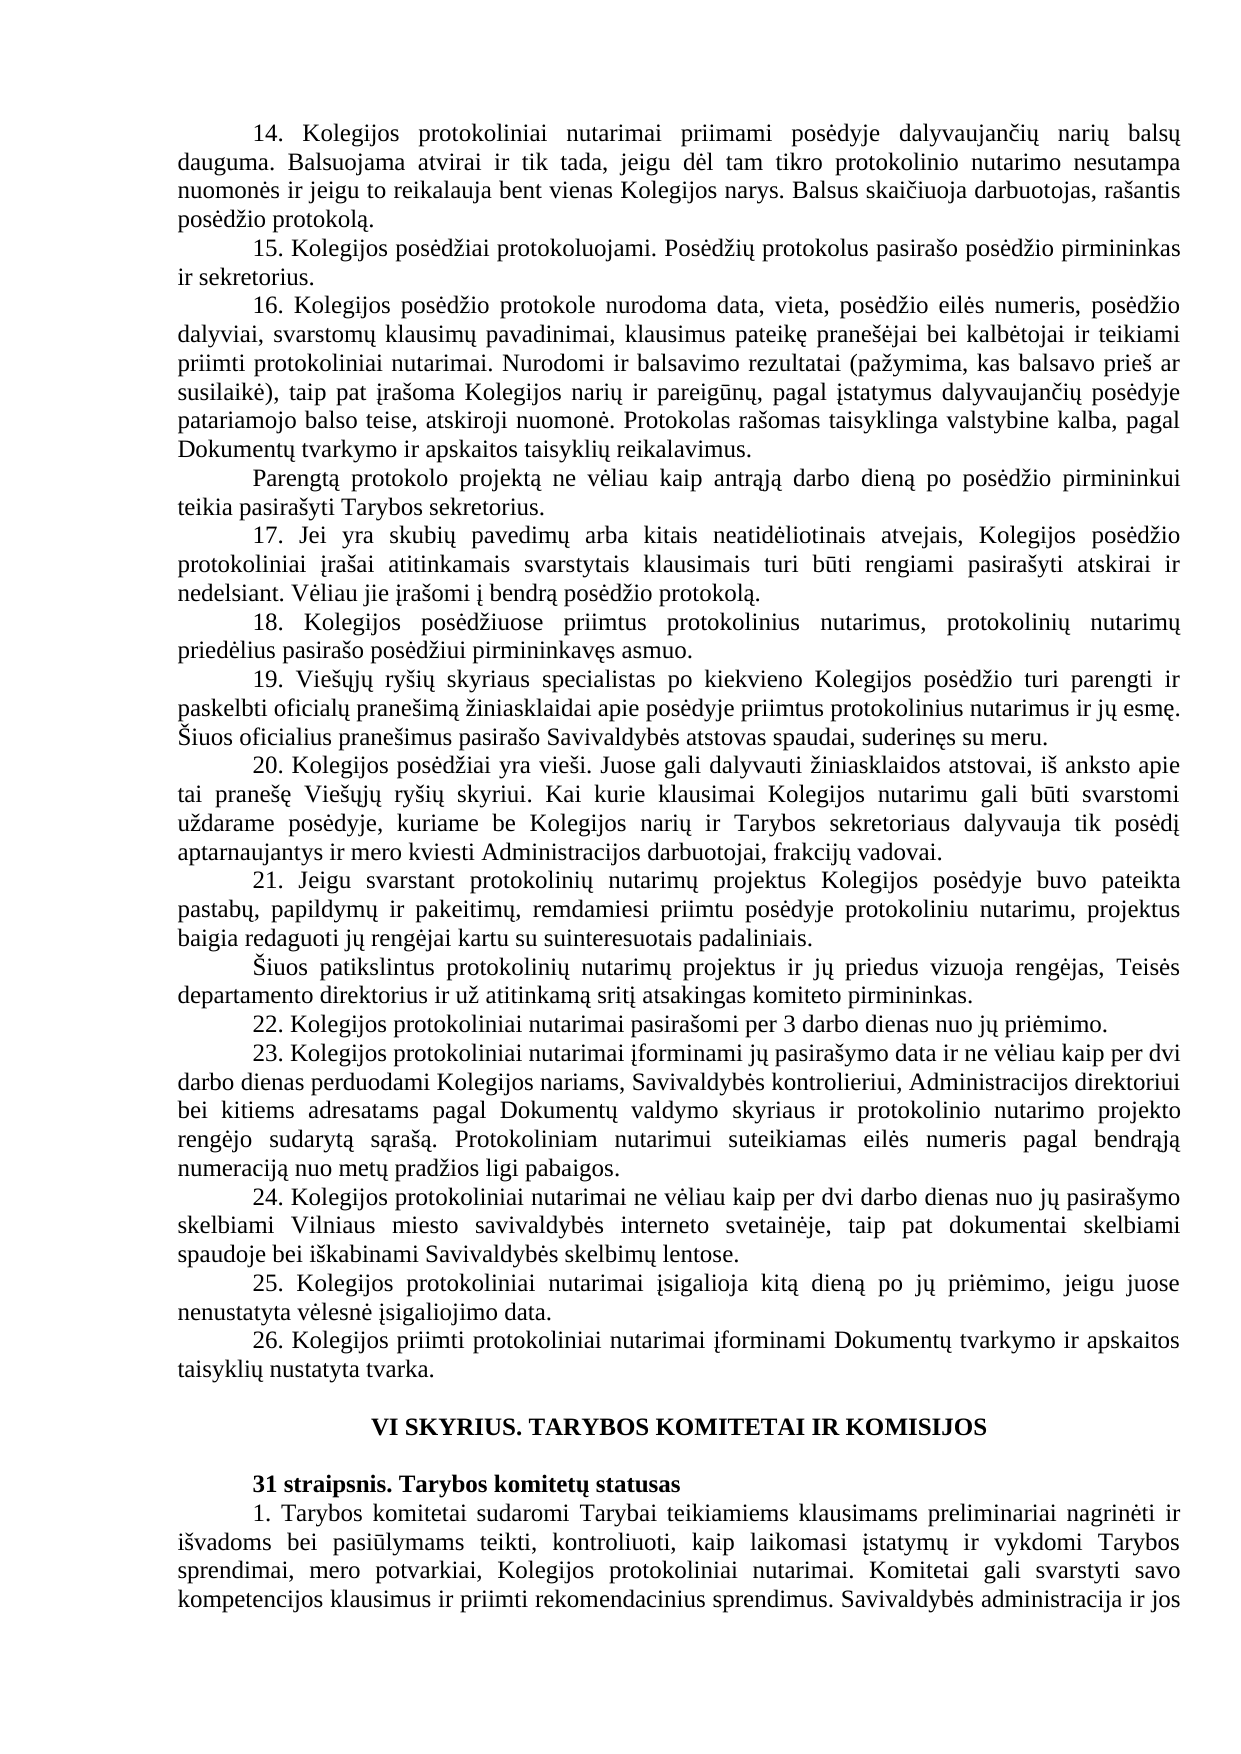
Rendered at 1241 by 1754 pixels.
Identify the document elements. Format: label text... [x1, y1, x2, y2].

text 19. Viešųjų ryšių skyriaus specialistas po kiekvieno Kolegijos posėdžio turi parengti ir paskelbti oficialų pranešimą žiniasklaidai apie posėdyje priimtus protokolinius nutarimus ir jų esmę. Šiuos oficialius pranešimus pasirašo Savivaldybės atstovas spaudai, suderinęs su meru. [177, 664, 1181, 751]
text 17. Jei yra skubių pavedimų arba kitais neatidėliotinais atvejais, Kolegijos posėdžio protokoliniai įrašai atitinkamais svarstytais klausimais turi būti rengiami pasirašyti atskirai ir nedelsiant. Vėliau jie įrašomi į bendrą posėdžio protokolą. [177, 521, 1181, 607]
text 18. Kolegijos posėdžiuose priimtus protokolinius nutarimus, protokolinių nutarimų priedėlius pasirašo posėdžiui pirmininkavęs asmuo. [177, 607, 1181, 664]
text 25. Kolegijos protokoliniai nutarimai įsigalioja kitą dieną po jų priėmimo, jeigu juose nenustatyta vėlesnė įsigaliojimo data. [177, 1268, 1181, 1326]
text 22. Kolegijos protokoliniai nutarimai pasirašomi per 3 darbo dienas nuo jų priėmimo. [177, 1009, 1181, 1038]
text 15. Kolegijos posėdžiai protokoluojami. Posėdžių protokolus pasirašo posėdžio pirmininkas ir sekretorius. [177, 233, 1181, 291]
text 24. Kolegijos protokoliniai nutarimai ne vėliau kaip per dvi darbo dienas nuo jų pasirašymo skelbiami Vilniaus miesto savivaldybės interneto svetainėje, taip pat dokumentai skelbiami spaudoje bei iškabinami Savivaldybės skelbimų lentose. [177, 1182, 1181, 1268]
text Šiuos patikslintus protokolinių nutarimų projektus ir jų priedus vizuoja rengėjas, Teisės departamento direktorius ir už atitinkamą sritį atsakingas komiteto pirmininkas. [177, 952, 1181, 1009]
text 1. Tarybos komitetai sudaromi Tarybai teikiamiems klausimams preliminariai nagrinėti ir išvadoms bei pasiūlymams teikti, kontroliuoti, kaip laikomasi įstatymų ir vykdomi Tarybos sprendimai, mero potvarkiai, Kolegijos protokoliniai nutarimai. Komitetai gali svarstyti savo kompetencijos klausimus ir priimti rekomendacinius sprendimus. Savivaldybės administracija ir jos [177, 1498, 1181, 1613]
text 16. Kolegijos posėdžio protokole nurodoma data, vieta, posėdžio eilės numeris, posėdžio dalyviai, svarstomų klausimų pavadinimai, klausimus pateikę pranešėjai bei kalbėtojai ir teikiami priimti protokoliniai nutarimai. Nurodomi ir balsavimo rezultatai (pažymima, kas balsavo prieš ar susilaikė), taip pat įrašoma Kolegijos narių ir pareigūnų, pagal įstatymus dalyvaujančių posėdyje patariamojo balso teise, atskiroji nuomonė. Protokolas rašomas taisyklinga valstybine kalba, pagal Dokumentų tvarkymo ir apskaitos taisyklių reikalavimus. [177, 291, 1181, 463]
text Parengtą protokolo projektą ne vėliau kaip antrąją darbo dieną po posėdžio pirmininkui teikia pasirašyti Tarybos sekretorius. [177, 463, 1181, 521]
text 31 straipsnis. Tarybos komitetų statusas [177, 1469, 1181, 1498]
text 21. Jeigu svarstant protokolinių nutarimų projektus Kolegijos posėdyje buvo pateikta pastabų, papildymų ir pakeitimų, remdamiesi priimtu posėdyje protokoliniu nutarimu, projektus baigia redaguoti jų rengėjai kartu su suinteresuotais padaliniais. [177, 866, 1181, 952]
text 26. Kolegijos priimti protokoliniai nutarimai įforminami Dokumentų tvarkymo ir apskaitos taisyklių nustatyta tvarka. [177, 1326, 1181, 1383]
text 23. Kolegijos protokoliniai nutarimai įforminami jų pasirašymo data ir ne vėliau kaip per dvi darbo dienas perduodami Kolegijos nariams, Savivaldybės kontrolieriui, Administracijos direktoriui bei kitiems adresatams pagal Dokumentų valdymo skyriaus ir protokolinio nutarimo projekto rengėjo sudarytą sąrašą. Protokoliniam nutarimui suteikiamas eilės numeris pagal bendrąją numeraciją nuo metų pradžios ligi pabaigos. [177, 1038, 1181, 1182]
text 14. Kolegijos protokoliniai nutarimai priimami posėdyje dalyvaujančių narių balsų dauguma. Balsuojama atvirai ir tik tada, jeigu dėl tam tikro protokolinio nutarimo nesutampa nuomonės ir jeigu to reikalauja bent vienas Kolegijos narys. Balsus skaičiuoja darbuotojas, rašantis posėdžio protokolą. [177, 118, 1181, 233]
text 20. Kolegijos posėdžiai yra vieši. Juose gali dalyvauti žiniasklaidos atstovai, iš anksto apie tai pranešę Viešųjų ryšių skyriui. Kai kurie klausimai Kolegijos nutarimu gali būti svarstomi uždarame posėdyje, kuriame be Kolegijos narių ir Tarybos sekretoriaus dalyvauja tik posėdį aptarnaujantys ir mero kviesti Administracijos darbuotojai, frakcijų vadovai. [177, 751, 1181, 866]
text VI SKYRIUS. TARYBOS KOMITETAI IR KOMISIJOS [177, 1412, 1181, 1441]
